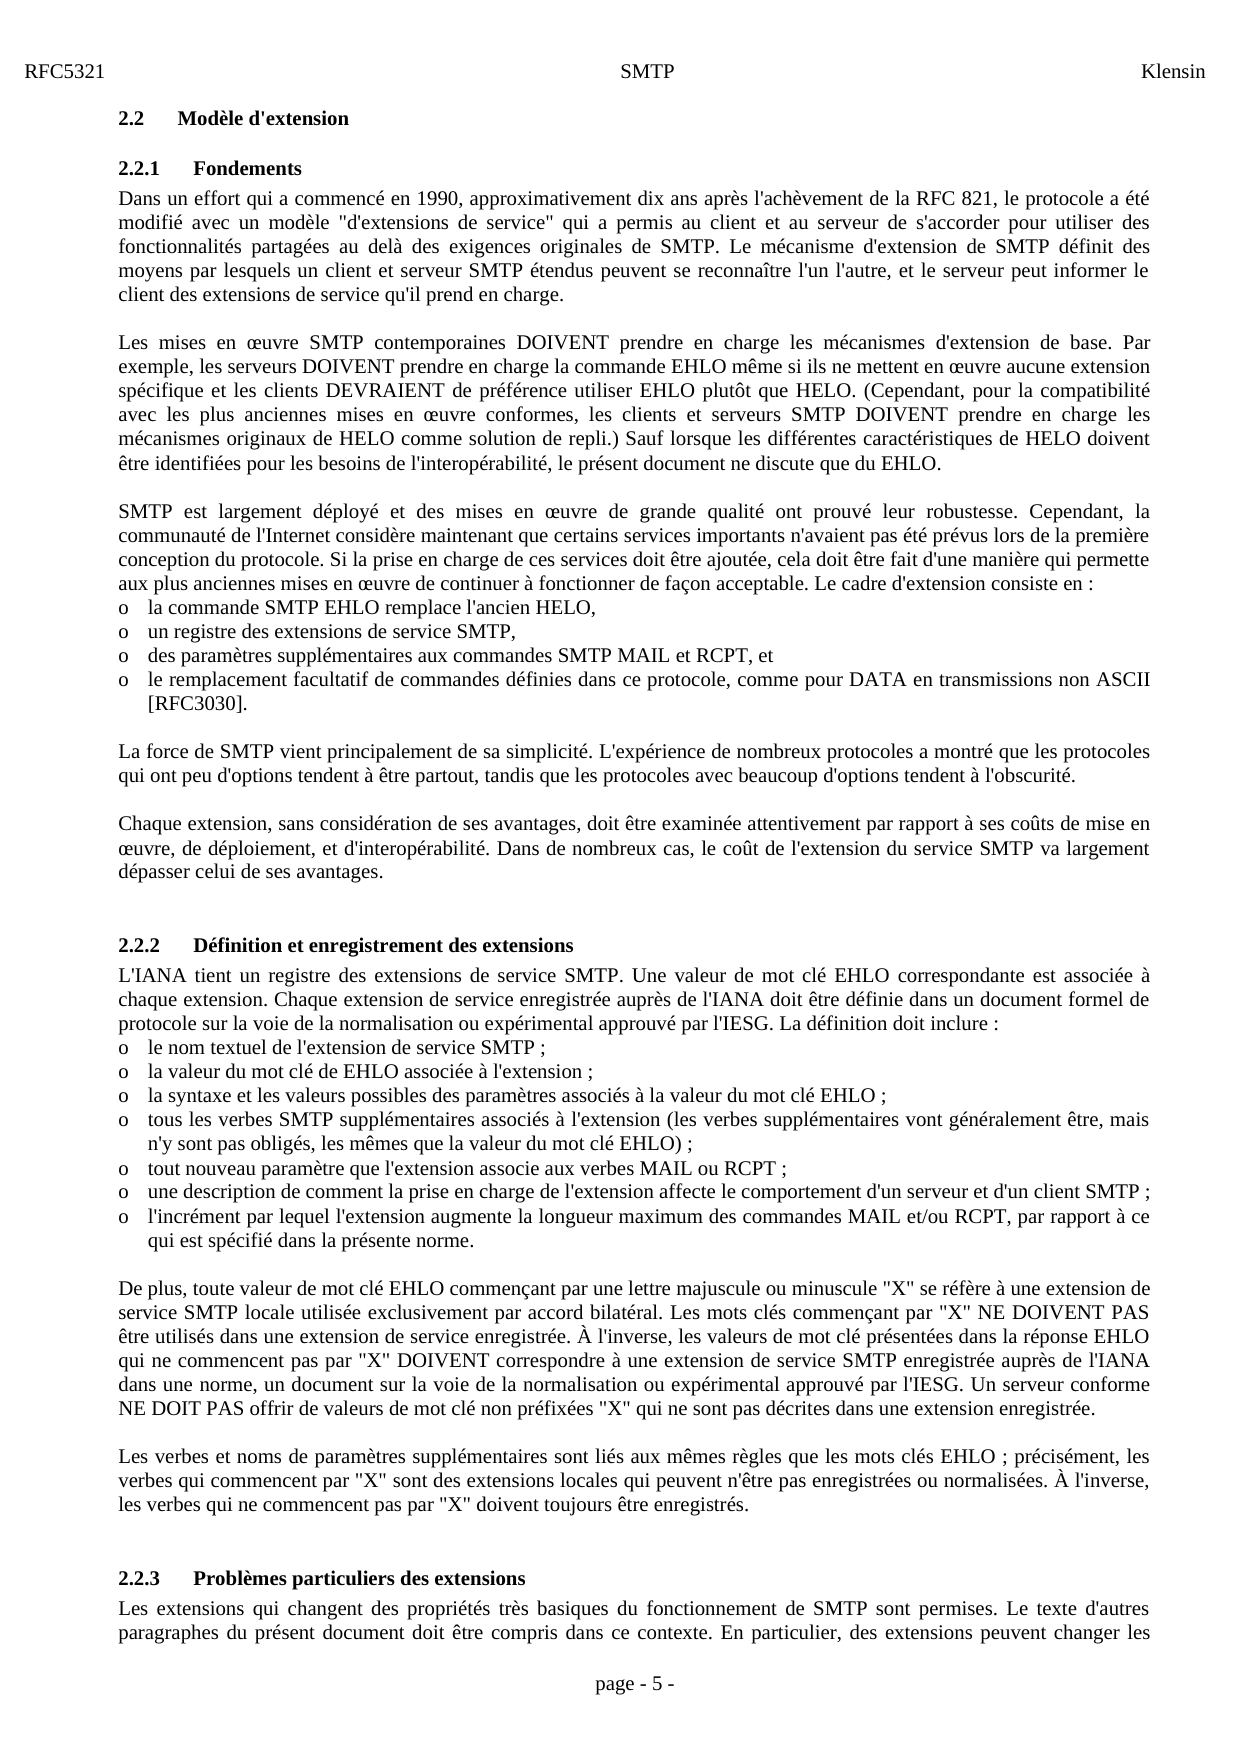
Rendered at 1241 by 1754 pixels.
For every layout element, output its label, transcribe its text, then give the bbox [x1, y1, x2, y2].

text o le nom textuel de l'extension de service SMTP ; [118, 1035, 1152, 1059]
text Chaque extension, sans considération de ses avantages, doit être examinée attentivement par rapport à ses coûts de mise en œuvre, de déploiement, et d'interopérabilité. Dans de nombreux cas, le coût de l'extension du service SMTP va largement dépasser celui de ses avantages. [118, 811, 1152, 883]
text o tous les verbes SMTP supplémentaires associés à l'extension (les verbes supplémentaires vont généralement être, mais n'y sont pas obligés, les mêmes que la valeur du mot clé EHLO) ; [118, 1107, 1152, 1155]
text o une description de comment la prise en charge de l'extension affecte le comportement d'un serveur et d'un client SMTP ; [118, 1179, 1152, 1203]
text De plus, toute valeur de mot clé EHLO commençant par une lettre majuscule ou minuscule "X" se réfère à une extension de service SMTP locale utilisée exclusivement par accord bilatéral. Les mots clés commençant par "X" NE DOIVENT PAS être utilisés dans une extension de service enregistrée. À l'inverse, les valeurs de mot clé présentées dans la réponse EHLO qui ne commencent pas par "X" DOIVENT correspondre à une extension de service SMTP enregistrée auprès de l'IANA dans une norme, un document sur la voie de la normalisation ou expérimental approuvé par l'IESG. Un serveur conforme NE DOIT PAS offrir de valeurs de mot clé non préfixées "X" qui ne sont pas décrites dans une extension enregistrée. [118, 1276, 1152, 1420]
text L'IANA tient un registre des extensions de service SMTP. Une valeur de mot clé EHLO correspondante est associée à chaque extension. Chaque extension de service enregistrée auprès de l'IANA doit être définie dans un document formel de protocole sur la voie de la normalisation ou expérimental approuvé par l'IESG. La définition doit inclure : [118, 963, 1152, 1035]
subtitle 2.2.2 Définition et enregistrement des extensions [118, 933, 1152, 957]
text o un registre des extensions de service SMTP, [118, 619, 1152, 643]
text o l'incrément par lequel l'extension augmente la longueur maximum des commandes MAIL et/ou RCPT, par rapport à ce qui est spécifié dans la présente norme. [118, 1203, 1152, 1252]
text Les verbes et noms de paramètres supplémentaires sont liés aux mêmes règles que les mots clés EHLO ; précisément, les verbes qui commencent par "X" sont des extensions locales qui peuvent n'être pas enregistrées ou normalisées. À l'inverse, les verbes qui ne commencent pas par "X" doivent toujours être enregistrés. [118, 1444, 1152, 1516]
text Les mises en œuvre SMTP contemporaines DOIVENT prendre en charge les mécanismes d'extension de base. Par exemple, les serveurs DOIVENT prendre en charge la commande EHLO même si ils ne mettent en œuvre aucune extension spécifique et les clients DEVRAIENT de préférence utiliser EHLO plutôt que HELO. (Cependant, pour la compatibilité avec les plus anciennes mises en œuvre conformes, les clients et serveurs SMTP DOIVENT prendre en charge les mécanismes originaux de HELO comme solution de repli.) Sauf lorsque les différentes caractéristiques de HELO doivent être identifiées pour les besoins de l'interopérabilité, le présent document ne discute que du EHLO. [118, 330, 1152, 474]
text Dans un effort qui a commencé en 1990, approximativement dix ans après l'achèvement de la RFC 821, le protocole a été modifié avec un modèle "d'extensions de service" qui a permis au client et au serveur de s'accorder pour utiliser des fonctionnalités partagées au delà des exigences originales de SMTP. Le mécanisme d'extension de SMTP définit des moyens par lesquels un client et serveur SMTP étendus peuvent se reconnaître l'un l'autre, et le serveur peut informer le client des extensions de service qu'il prend en charge. [118, 186, 1152, 306]
subtitle 2.2 Modèle d'extension [118, 106, 1152, 130]
text o la syntaxe et les valeurs possibles des paramètres associés à la valeur du mot clé EHLO ; [118, 1083, 1152, 1107]
subtitle 2.2.1 Fondements [118, 155, 1152, 179]
text SMTP est largement déployé et des mises en œuvre de grande qualité ont prouvé leur robustesse. Cependant, la communauté de l'Internet considère maintenant que certains services importants n'avaient pas été prévus lors de la première conception du protocole. Si la prise en charge de ces services doit être ajoutée, cela doit être fait d'une manière qui permette aux plus anciennes mises en œuvre de continuer à fonctionner de façon acceptable. Le cadre d'extension consiste en : [118, 498, 1152, 595]
text o le remplacement facultatif de commandes définies dans ce protocole, comme pour DATA en transmissions non ASCII [RFC3030]. [118, 667, 1152, 715]
text o tout nouveau paramètre que l'extension associe aux verbes MAIL ou RCPT ; [118, 1155, 1152, 1179]
text La force de SMTP vient principalement de sa simplicité. L'expérience de nombreux protocoles a montré que les protocoles qui ont peu d'options tendent à être partout, tandis que les protocoles avec beaucoup d'options tendent à l'obscurité. [118, 739, 1152, 787]
subtitle 2.2.3 Problèmes particuliers des extensions [118, 1565, 1152, 1589]
text o la commande SMTP EHLO remplace l'ancien HELO, [118, 595, 1152, 619]
text o des paramètres supplémentaires aux commandes SMTP MAIL et RCPT, et [118, 643, 1152, 667]
text Les extensions qui changent des propriétés très basiques du fonctionnement de SMTP sont permises. Le texte d'autres paragraphes du présent document doit être compris dans ce contexte. En particulier, des extensions peuvent changer les [118, 1596, 1152, 1644]
text o la valeur du mot clé de EHLO associée à l'extension ; [118, 1059, 1152, 1083]
